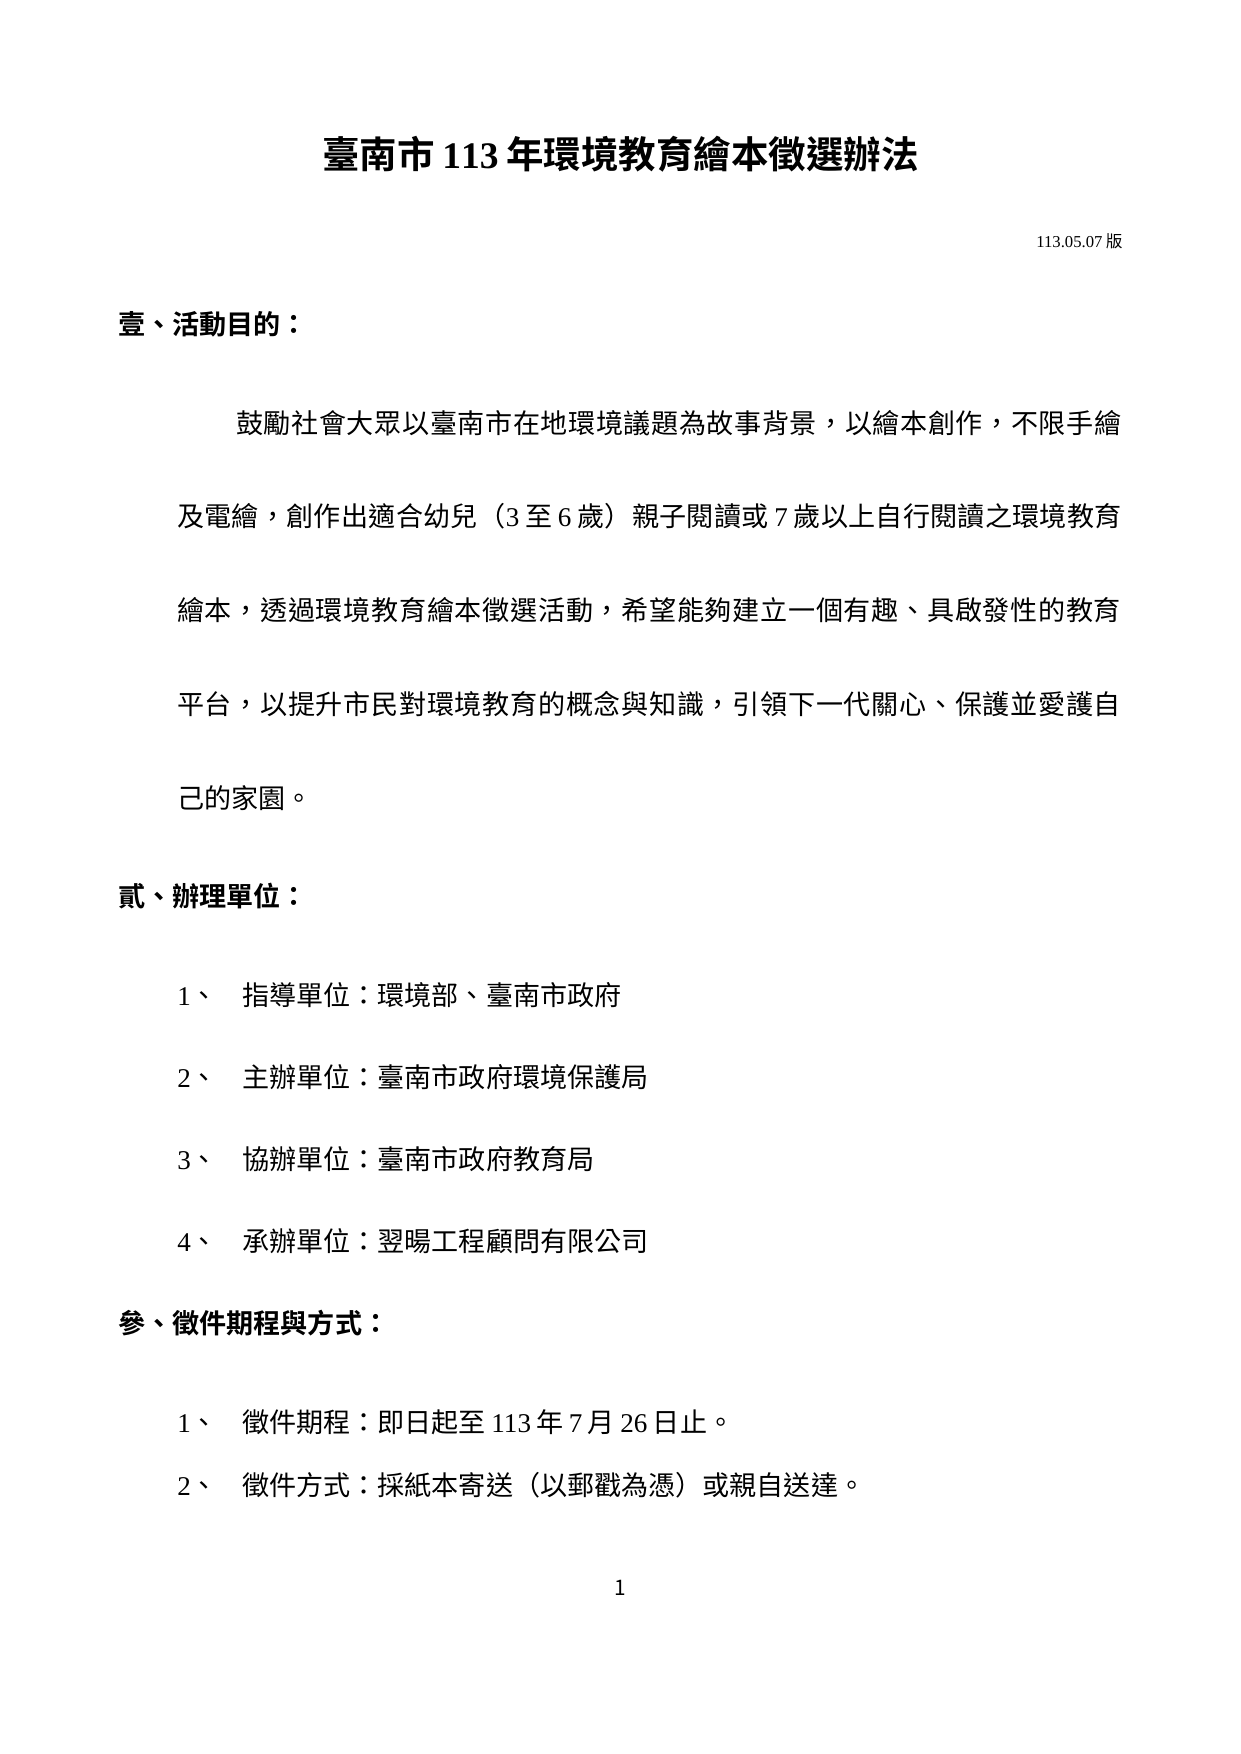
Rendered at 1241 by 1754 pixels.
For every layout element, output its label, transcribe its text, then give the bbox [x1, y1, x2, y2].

text 壹、活動目的： [118, 281, 1122, 343]
text 貳、辦理單位： [118, 853, 1122, 916]
text 鼓勵社會大眾以臺南市在地環境議題為故事背景，以繪本創作，不限手繪及電繪，創作出適合幼兒（3至6歲）親子閱讀或7歲以上自行閱讀之環境教育繪本，透過環境教育繪本徵選活動，希望能夠建立一個有趣、具啟發性的教育平台，以提升市民對環境教育的概念與知識，引領下一代關心、保護並愛護自己的家園。 [177, 380, 1122, 817]
list 協辦單位：臺南市政府教育局 [177, 1116, 1122, 1179]
list 承辦單位：翌暘工程顧問有限公司 [177, 1198, 1122, 1261]
text 參、徵件期程與方式： [118, 1281, 1122, 1343]
list 指導單位：環境部、臺南市政府 [177, 952, 1122, 1015]
list 徵件期程：即日起至113年7月26日止。 [177, 1379, 1122, 1442]
text 113.05.07版 [118, 198, 1122, 261]
text 臺南市113年環境教育繪本徵選辦法 [118, 111, 1122, 173]
list 徵件方式：採紙本寄送（以郵戳為憑）或親自送達。 [177, 1442, 1122, 1504]
list 主辦單位：臺南市政府環境保護局 [177, 1034, 1122, 1097]
